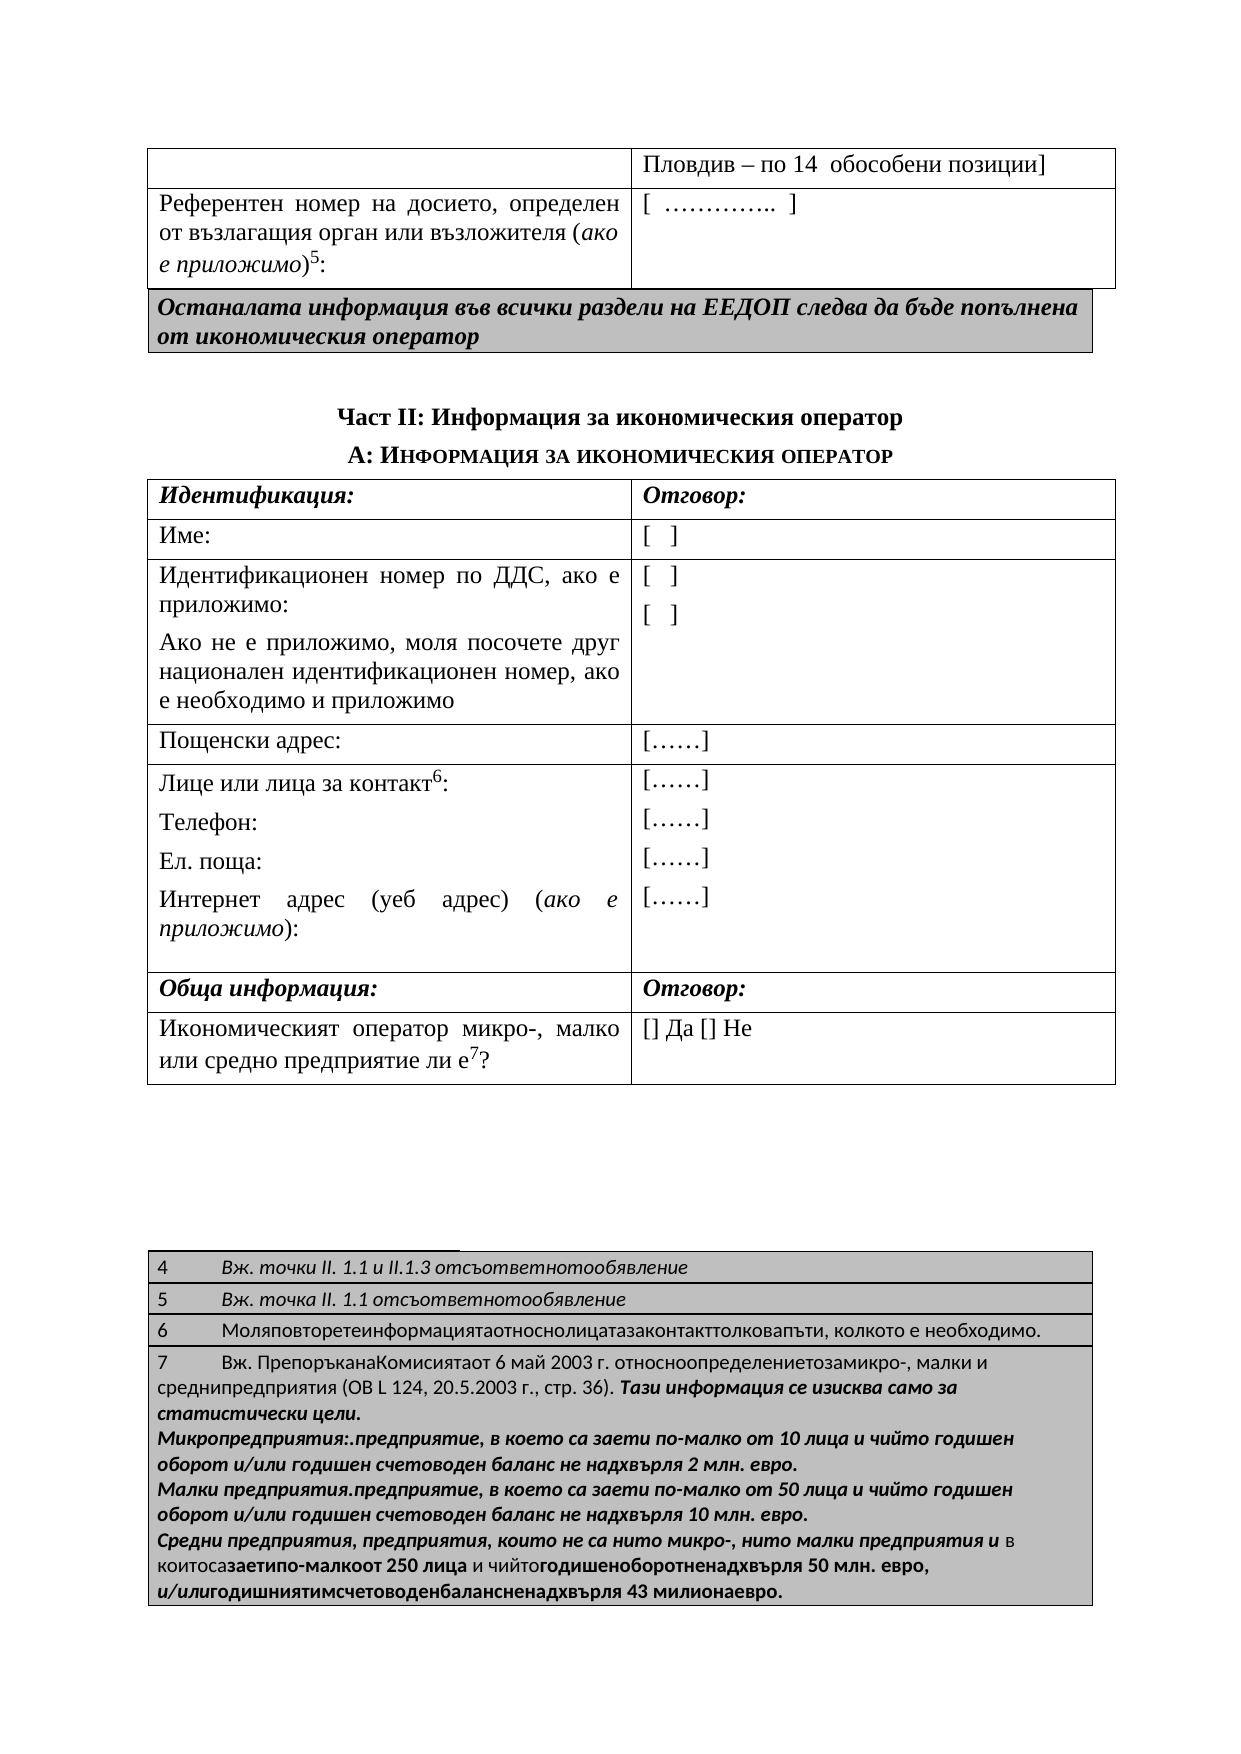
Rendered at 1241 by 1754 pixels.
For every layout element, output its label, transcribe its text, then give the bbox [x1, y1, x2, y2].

table_cell [……] [632, 725, 1115, 763]
table_cell [148, 149, 631, 187]
table_cell Обща информация: [148, 973, 631, 1012]
table_cell Идентификационен номер по ДДС, ако е приложимо: Ако не е приложимо, моля посочете друг национален идентификационен номер, ако е необходимо и приложимо [148, 560, 631, 724]
table_cell Отговор: [632, 973, 1115, 1012]
table_cell [ ] [ ] [632, 560, 1115, 724]
table_cell [……] [……] [……] [……] [632, 765, 1115, 972]
table_header Отговор: [632, 480, 1115, 519]
table_cell Пощенски адрес: [148, 725, 631, 763]
text Останалата информация във всички раздели на ЕЕДОП следва да бъде попълнена от икономическия оператор [149, 290, 1092, 352]
table_cell Име: [148, 520, 631, 559]
table_header Идентификация: [148, 480, 631, 519]
table_cell Лице или лица за контакт: Телефон: Ел. поща: Интернет адрес (уеб адрес) (ако е приложимо): [148, 765, 631, 972]
text А: Информация за икономическия оператор [148, 441, 1093, 469]
table_cell Пловдив – по 14 обособени позиции] [632, 149, 1115, 187]
table_cell Икономическият оператор микро-, малко или средно предприятие ли е? [148, 1013, 631, 1084]
table_cell Референтен номер на досието, определен от възлагащия орган или възложителя (ако е приложимо): [148, 189, 631, 288]
text Част II: Информация за икономическия оператор [148, 402, 1093, 431]
table_cell [ ] [632, 520, 1115, 559]
table_cell [] Да [] Не [632, 1013, 1115, 1084]
table_cell [ ………….. ] [632, 189, 1115, 288]
